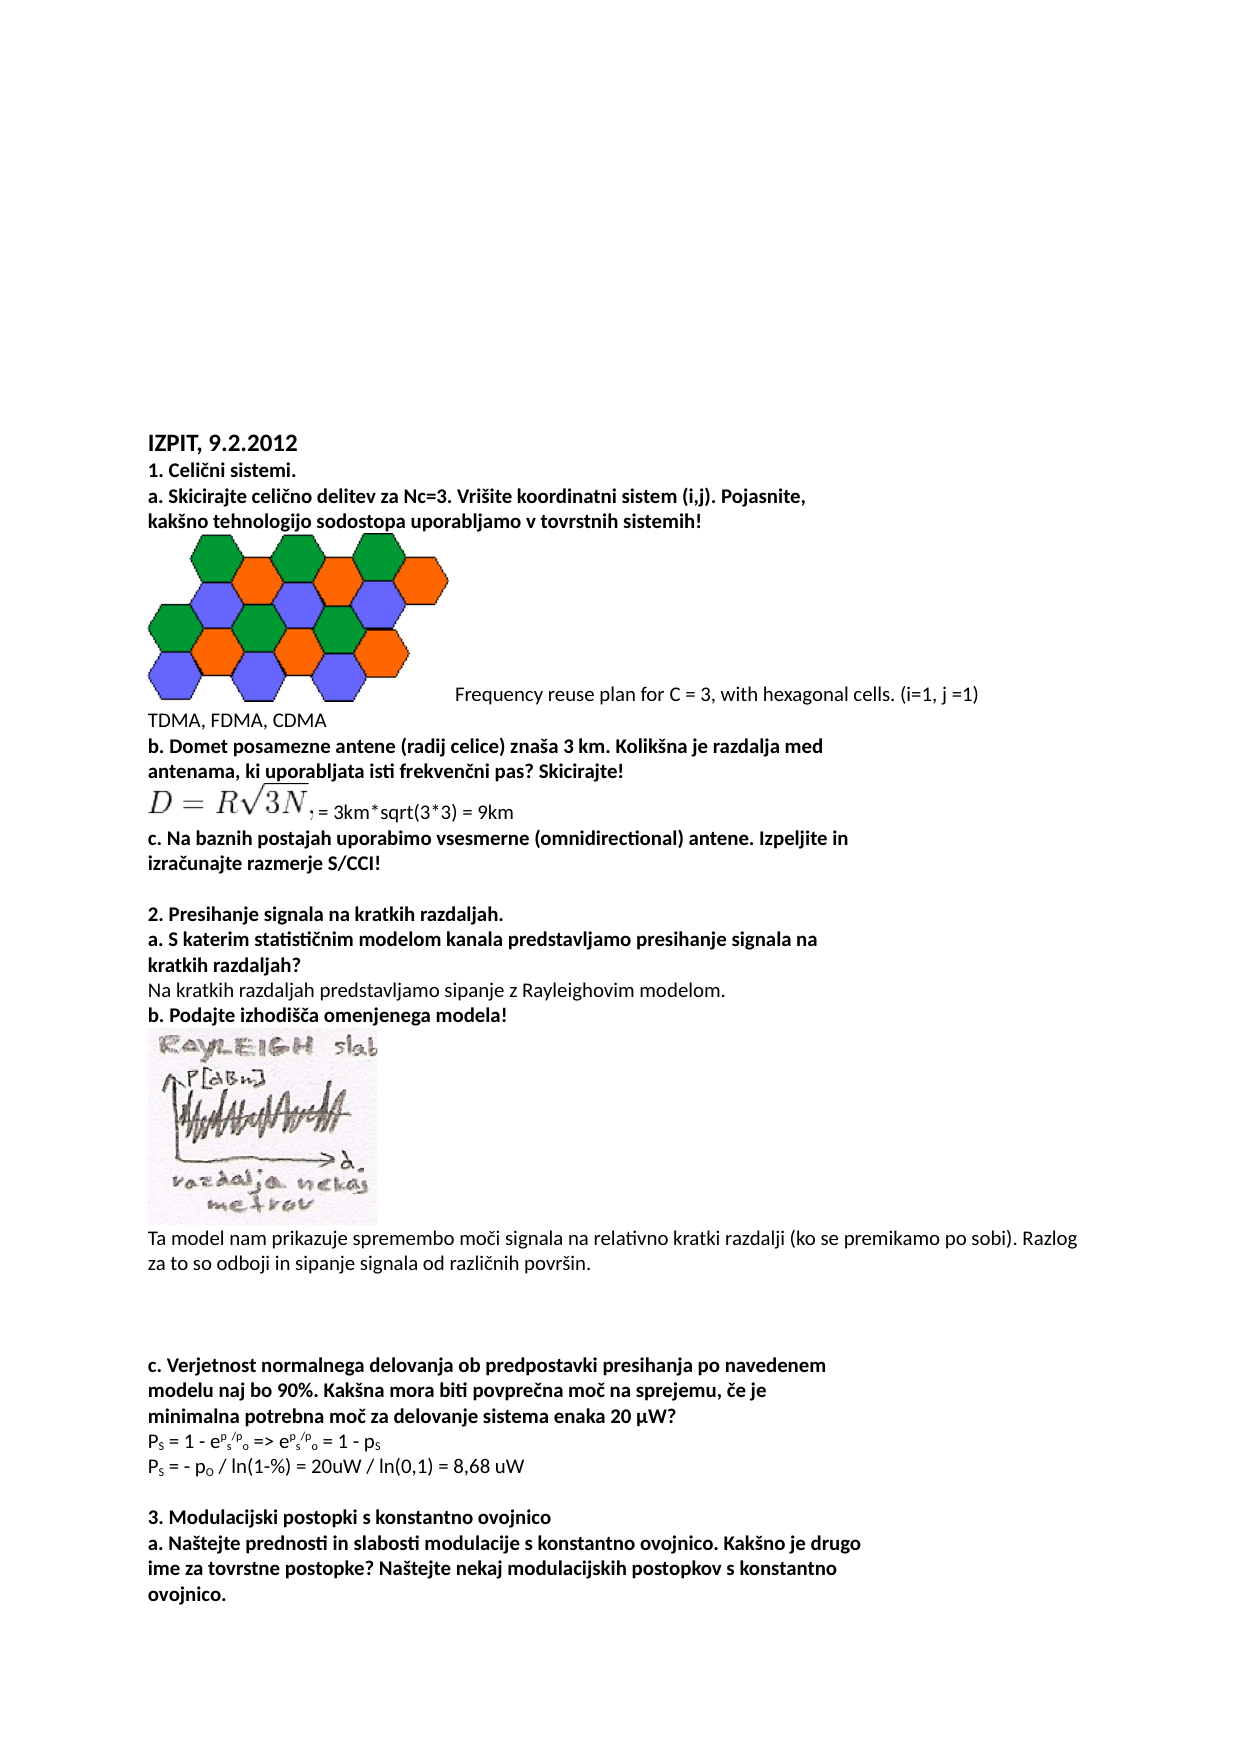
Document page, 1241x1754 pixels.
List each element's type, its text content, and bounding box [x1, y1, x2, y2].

picture [147, 1028, 378, 1225]
text 2. Presihanje signala na kratkih razdaljah. [148, 901, 1093, 926]
text c. Verjetnost normalnega delovanja ob predpostavki presihanja po navedenem [148, 1352, 1093, 1377]
text kratkih razdaljah? [148, 952, 1093, 977]
text b. Podajte izhodišča omenjenega modela! [148, 1003, 1093, 1028]
text modelu naj bo 90%. Kakšna mora biti povprečna moč na sprejemu, če je [148, 1377, 1093, 1403]
text PS = 1 - eps/po => eps/po = 1 - pS [148, 1428, 1093, 1454]
text c. Na baznih postajah uporabimo vsesmerne (omnidirectional) antene. Izpeljite in [148, 825, 1093, 850]
text kakšno tehnologijo sodostopa uporabljamo v tovrstnih sistemih! [148, 508, 1093, 534]
text a. Naštejte prednosti in slabosti modulacije s konstantno ovojnico. Kakšno je drugo [148, 1530, 1093, 1555]
text ime za tovrstne postopke? Naštejte nekaj modulacijskih postopkov s konstantno [148, 1555, 1093, 1581]
text izračunajte razmerje S/CCI! [148, 850, 1093, 876]
text IZPIT, 9.2.2012 [148, 427, 1093, 458]
text PS = - pO / ln(1-%) = 20uW / ln(0,1) = 8,68 uW [148, 1454, 1093, 1479]
text ovojnico. [148, 1581, 1093, 1606]
text = 3km*sqrt(3*3) = 9km [148, 784, 1093, 825]
picture [147, 533, 450, 702]
text Ta model nam prikazuje spremembo moči signala na relativno kratki razdalji (ko se premikamo po sobi). Razlog za to so odboji in sipanje signala od različnih površin. [148, 1225, 1093, 1276]
text 1. Celični sistemi. [148, 458, 1093, 483]
text a. Skicirajte celično delitev za Nc=3. Vrišite koordinatni sistem (i,j). Pojasnite, [148, 483, 1093, 508]
text antenama, ki uporabljata isti frekvenčni pas? Skicirajte! [148, 758, 1093, 784]
text Frequency reuse plan for C = 3, with hexagonal cells. (i=1, j =1) [148, 534, 1093, 707]
text b. Domet posamezne antene (radij celice) znaša 3 km. Kolikšna je razdalja med [148, 733, 1093, 758]
text 3. Modulacijski postopki s konstantno ovojnico [148, 1504, 1093, 1530]
picture [147, 783, 314, 820]
text minimalna potrebna moč za delovanje sistema enaka 20 μW? [148, 1403, 1093, 1428]
text a. S katerim statističnim modelom kanala predstavljamo presihanje signala na [148, 926, 1093, 952]
text TDMA, FDMA, CDMA [148, 707, 1093, 733]
text Na kratkih razdaljah predstavljamo sipanje z Rayleighovim modelom. [148, 977, 1093, 1003]
